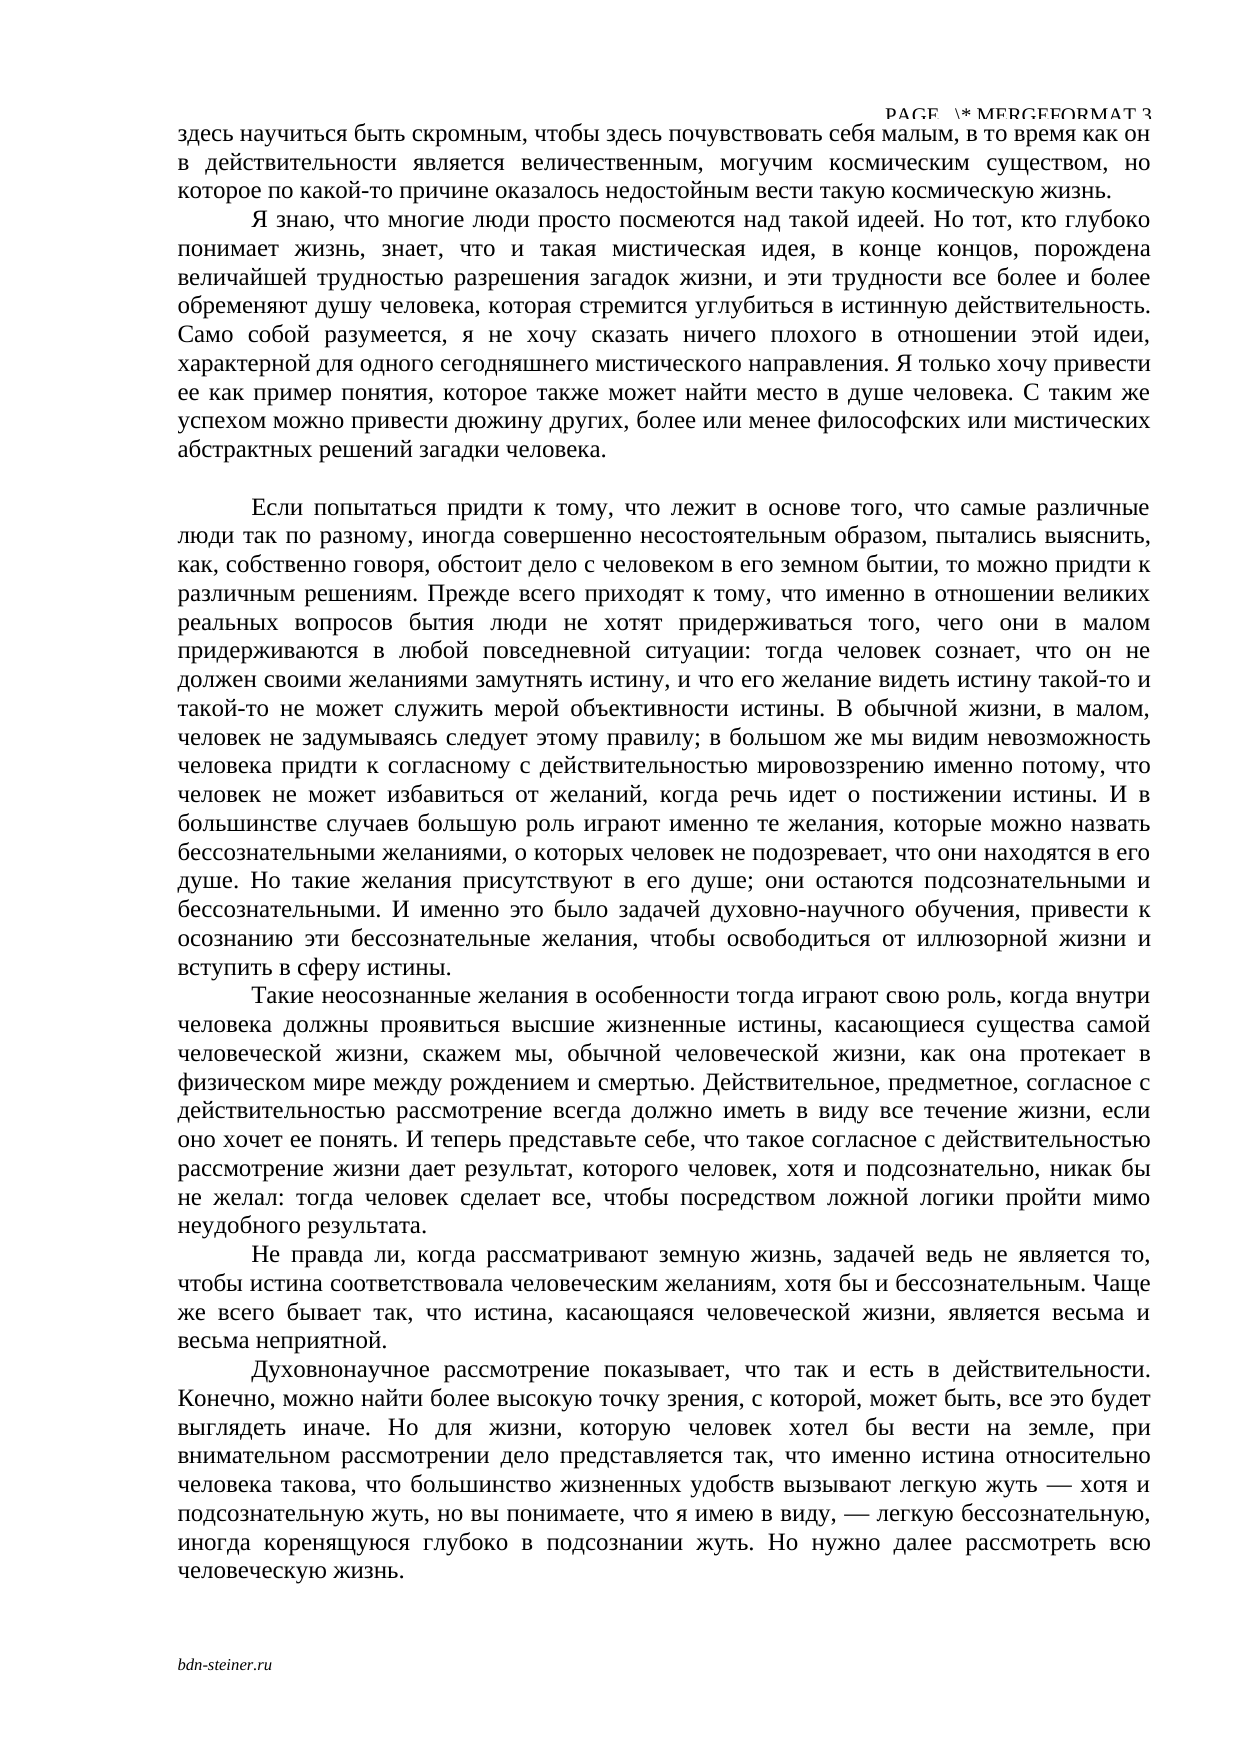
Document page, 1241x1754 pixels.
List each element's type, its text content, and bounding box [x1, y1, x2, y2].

text Я знаю, что многие люди просто посмеются над такой идеей. Но тот, кто глубоко понимает жизнь, знает, что и такая мистическая идея, в конце концов, порождена величайшей трудностью разрешения загадок жизни, и эти трудности все более и более обременяют душу человека, которая стремится углубиться в истинную действительность. Само собой разумеется, я не хочу сказать ничего плохого в отношении этой идеи, характерной для одного сегодняшнего мистического направления. Я только хочу привести ее как пример понятия, которое также может найти место в душе человека. С таким же успехом можно привести дюжину других, более или менее философских или мистических абстрактных решений загадки человека. [177, 204, 1152, 463]
text Такие неосознанные желания в особенности тогда играют свою роль, когда внутри человека должны проявиться высшие жизненные истины, касающиеся существа самой человеческой жизни, скажем мы, обычной человеческой жизни, как она протекает в физическом мире между рождением и смертью. Действительное, предметное, согласное с действительностью рассмотрение всегда должно иметь в виду все течение жизни, если оно хочет ее понять. И теперь представьте себе, что такое согласное с действительностью рассмотрение жизни дает результат, которого человек, хотя и подсознательно, никак бы не желал: тогда человек сделает все, чтобы посредством ложной логики пройти мимо неудобного результата. [177, 981, 1152, 1239]
text Если попытаться придти к тому, что лежит в основе того, что самые различные люди так по разному, иногда совершенно несостоятельным образом, пытались выяснить, как, собственно говоря, обстоит дело с человеком в его земном бытии, то можно придти к различным решениям. Прежде всего приходят к тому, что именно в отношении великих реальных вопросов бытия люди не хотят придерживаться того, чего они в малом придерживаются в любой повседневной ситуации: тогда человек сознает, что он не должен своими желаниями замутнять истину, и что его желание видеть истину такой-то и такой-то не может служить мерой объективности истины. В обычной жизни, в малом, человек не задумываясь следует этому правилу; в большом же мы видим невозможность человека придти к согласному с действительностью мировоззрению именно потому, что человек не может избавиться от желаний, когда речь идет о постижении истины. И в большинстве случаев большую роль играют именно те желания, которые можно назвать бессознательными желаниями, о которых человек не подозревает, что они находятся в его душе. Но такие желания присутствуют в его душе; они остаются подсознательными и бессознательными. И именно это было задачей духовно-научного обучения, привести к осознанию эти бессознательные желания, чтобы освободиться от иллюзорной жизни и вступить в сферу истины. [177, 492, 1152, 981]
text Духовнонаучное рассмотрение показывает, что так и есть в действительности. Конечно, можно найти более высокую точку зрения, с которой, может быть, все это будет выглядеть иначе. Но для жизни, которую человек хотел бы вести на земле, при внимательном рассмотрении дело представляется так, что именно истина относительно человека такова, что большинство жизненных удобств вызывают легкую жуть — хотя и подсознательную жуть, но вы понимаете, что я имею в виду, — легкую бессознательную, иногда коренящуюся глубоко в подсознании жуть. Но нужно далее рассмотреть всю человеческую жизнь. [177, 1354, 1152, 1584]
text Не правда ли, когда рассматривают земную жизнь, задачей ведь не является то, чтобы истина соответствовала человеческим желаниям, хотя бы и бессознательным. Чаще же всего бывает так, что истина, касающаяся человеческой жизни, является весьма и весьма неприятной. [177, 1239, 1152, 1354]
text здесь научиться быть скромным, чтобы здесь почувствовать себя малым, в то время как он в действительности является величественным, могучим космическим существом, но которое по какой-то причине оказалось недостойным вести такую космическую жизнь. [177, 118, 1152, 204]
